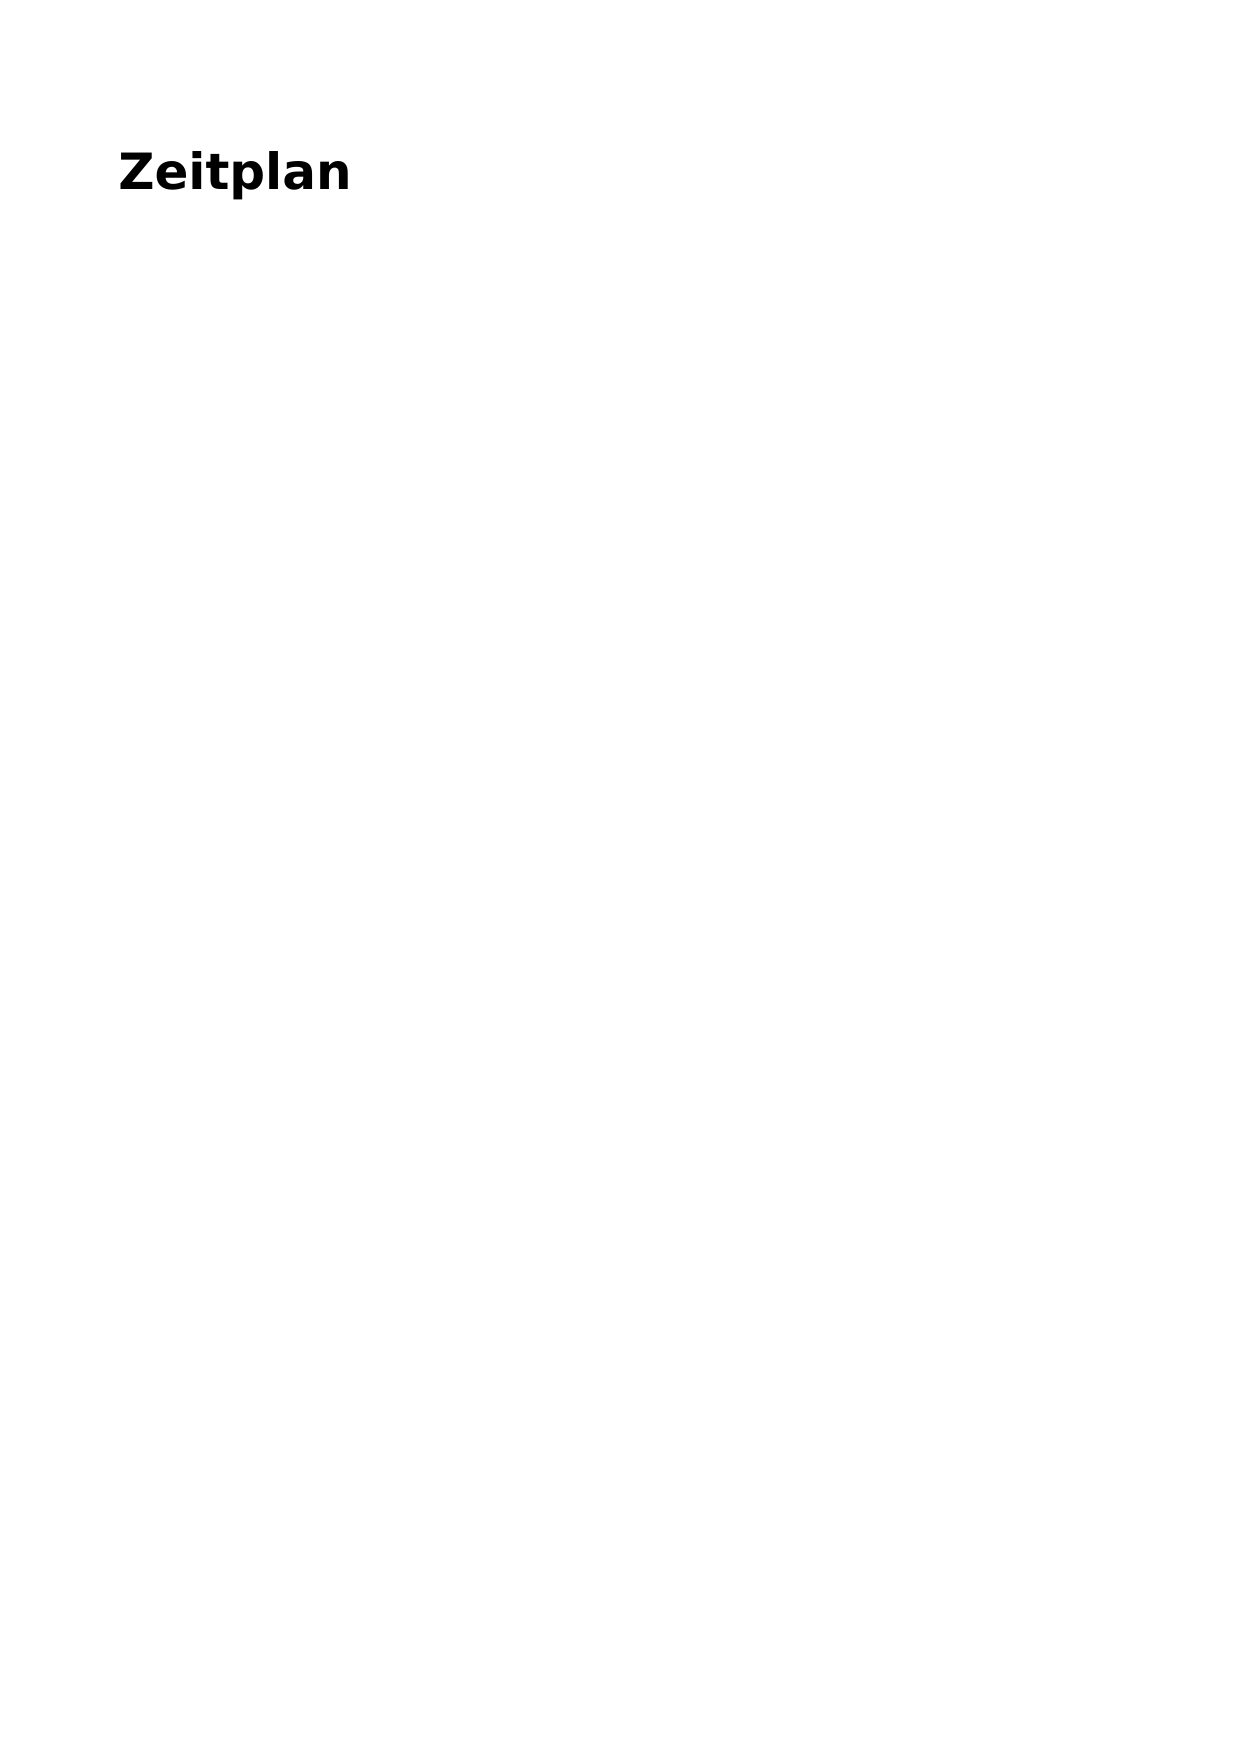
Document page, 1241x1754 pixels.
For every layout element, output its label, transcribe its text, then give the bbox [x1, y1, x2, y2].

subtitle Zeitplan [118, 143, 1122, 201]
